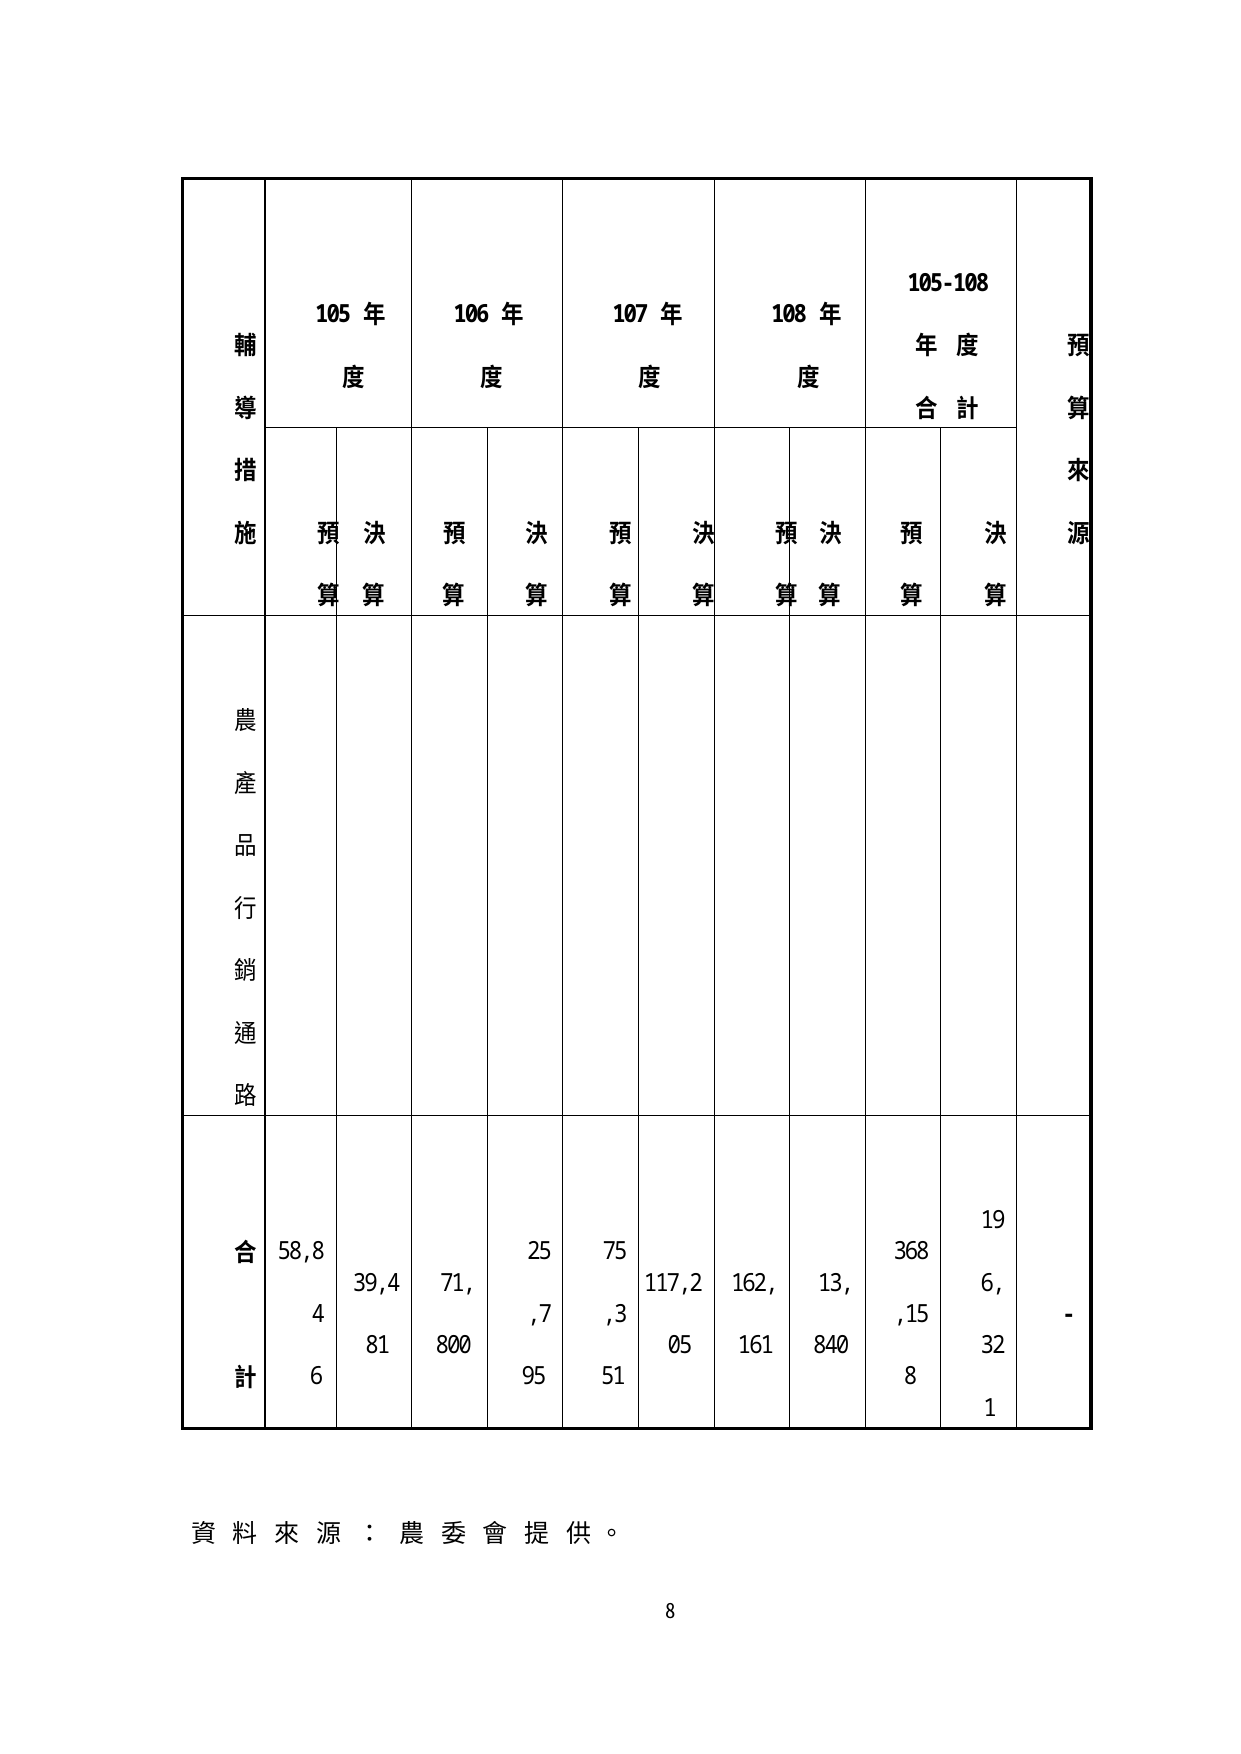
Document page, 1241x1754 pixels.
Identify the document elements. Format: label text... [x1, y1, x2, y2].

table_cell 決算 [790, 428, 865, 615]
table_header 105-108年度 合計 [866, 180, 1016, 427]
table_header 107年度 [563, 180, 714, 427]
table_cell [563, 616, 638, 1115]
table_cell 162,161 [715, 1116, 789, 1427]
table_cell 預算 [715, 428, 789, 615]
table_cell 25,795 [488, 1116, 562, 1427]
table_cell 預算 [266, 428, 336, 615]
table_cell 決算 [639, 428, 714, 615]
table_header 預算來源 [1017, 180, 1089, 615]
table_cell [1017, 616, 1089, 1115]
table_cell 75,351 [563, 1116, 638, 1427]
text 資料來源：農委會提供。 [169, 1490, 1058, 1552]
table_cell 368,158 [866, 1116, 940, 1427]
table_cell 農產品行銷通路 [184, 616, 264, 1115]
table_cell 預算 [866, 428, 940, 615]
table_cell [866, 616, 940, 1115]
table_cell 預算 [412, 428, 487, 615]
table_cell - [488, 616, 562, 1115]
table_cell 58,846 [266, 1116, 336, 1427]
table_header 108年度 [715, 180, 865, 427]
table_cell [790, 616, 865, 1115]
table_cell [941, 616, 1016, 1115]
table_cell - [1017, 1116, 1089, 1427]
table_cell 196,321 [941, 1116, 1016, 1427]
table_cell 合 計 [184, 1116, 264, 1427]
table_cell - [412, 616, 487, 1115]
table_header 105年度 [266, 180, 411, 427]
table_cell 決算 [941, 428, 1016, 615]
table_cell 決算 [337, 428, 411, 615]
table_cell 71,800 [412, 1116, 487, 1427]
table_cell 117,205 [639, 1116, 714, 1427]
table_cell 預算 [563, 428, 638, 615]
table_cell - [266, 616, 336, 1115]
table_header 106年度 [412, 180, 562, 427]
table_header 輔導措施 [184, 180, 264, 615]
table_cell [639, 616, 714, 1115]
table_cell 決算 [488, 428, 562, 615]
table_cell - [337, 616, 411, 1115]
table_cell 13,840 [790, 1116, 865, 1427]
table_cell 39,481 [337, 1116, 411, 1427]
table_cell [715, 616, 789, 1115]
